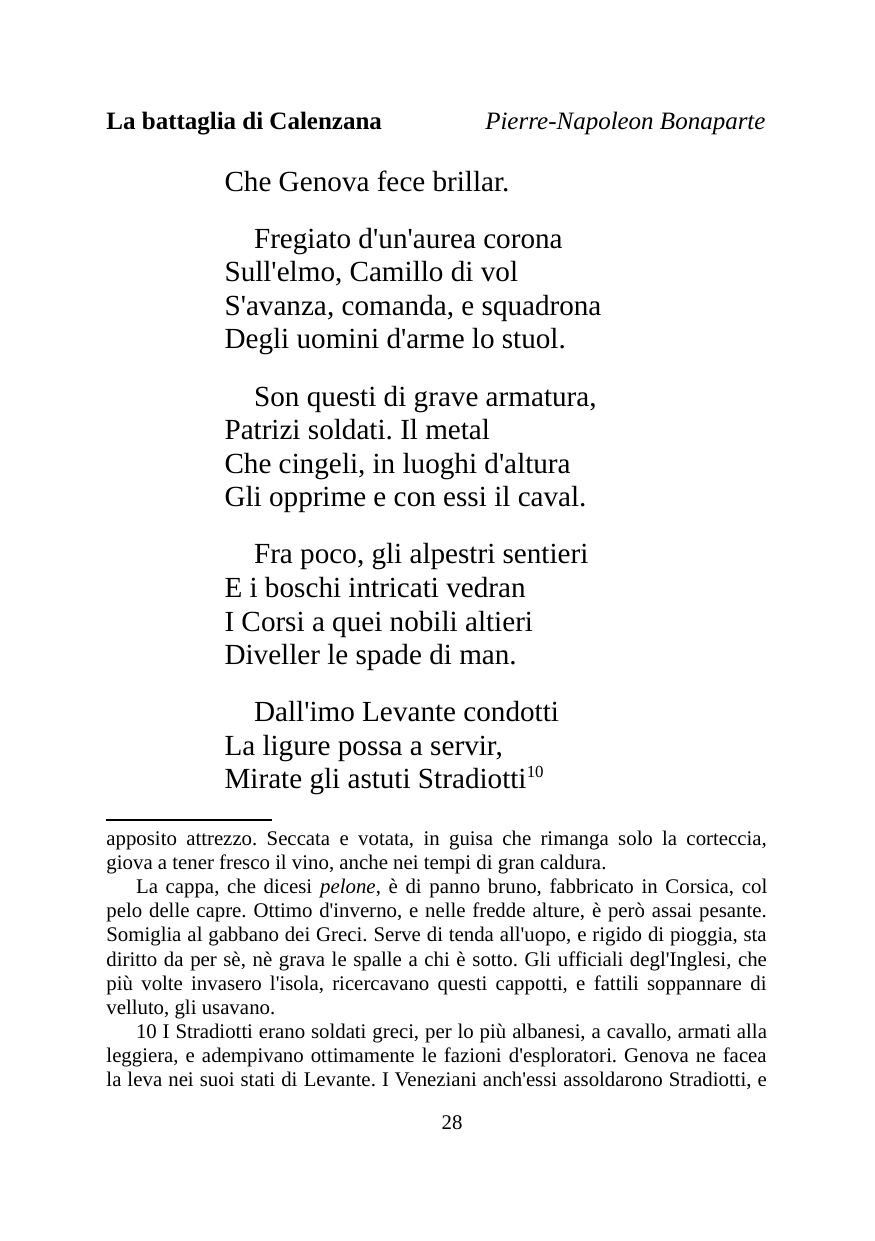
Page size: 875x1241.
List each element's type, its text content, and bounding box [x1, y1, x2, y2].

text I Stradiotti erano soldati greci, per lo più albanesi, a cavallo, armati alla leggiera, e adempivano ottimamente le fazioni d'esploratori. Genova ne facea la leva nei suoi stati di Levante. I Veneziani anch'essi assoldarono Stradiotti, e [106, 1019, 768, 1091]
text Dall'imo Levante condotti La ligure possa a servir, Mirate gli astuti Stradiotti Le sciabole curve brandir; [224, 694, 768, 795]
text apposito attrezzo. Seccata e votata, in guisa che rimanga solo la corteccia, giova a tener fresco il vino, anche nei tempi di gran caldura. [106, 826, 768, 874]
text Son questi di grave armatura, Patrizi soldati. Il metal Che cingeli, in luoghi d'altura Gli opprime e con essi il caval. [224, 379, 768, 513]
text Fra poco, gli alpestri sentieri E i boschi intricati vedran I Corsi a quei nobili altieri Diveller le spade di man. [224, 537, 768, 671]
text Fregiato d'un'aurea corona Sull'elmo, Camillo di vol S'avanza, comanda, e squadrona Degli uomini d'arme lo stuol. [224, 221, 768, 355]
text Che Genova fece brillar. [224, 164, 768, 197]
text La cappa, che dicesi pelone, è di panno bruno, fabbricato in Corsica, col pelo delle capre. Ottimo d'inverno, e nelle fredde alture, è però assai pesante. Somiglia al gabbano dei Greci. Serve di tenda all'uopo, e rigido di pioggia, sta diritto da per sè, nè grava le spalle a chi è sotto. Gli ufficiali degl'Inglesi, che più volte invasero l'isola, ricercavano questi cappotti, e fattili soppannare di velluto, gli usavano. [106, 874, 768, 1019]
